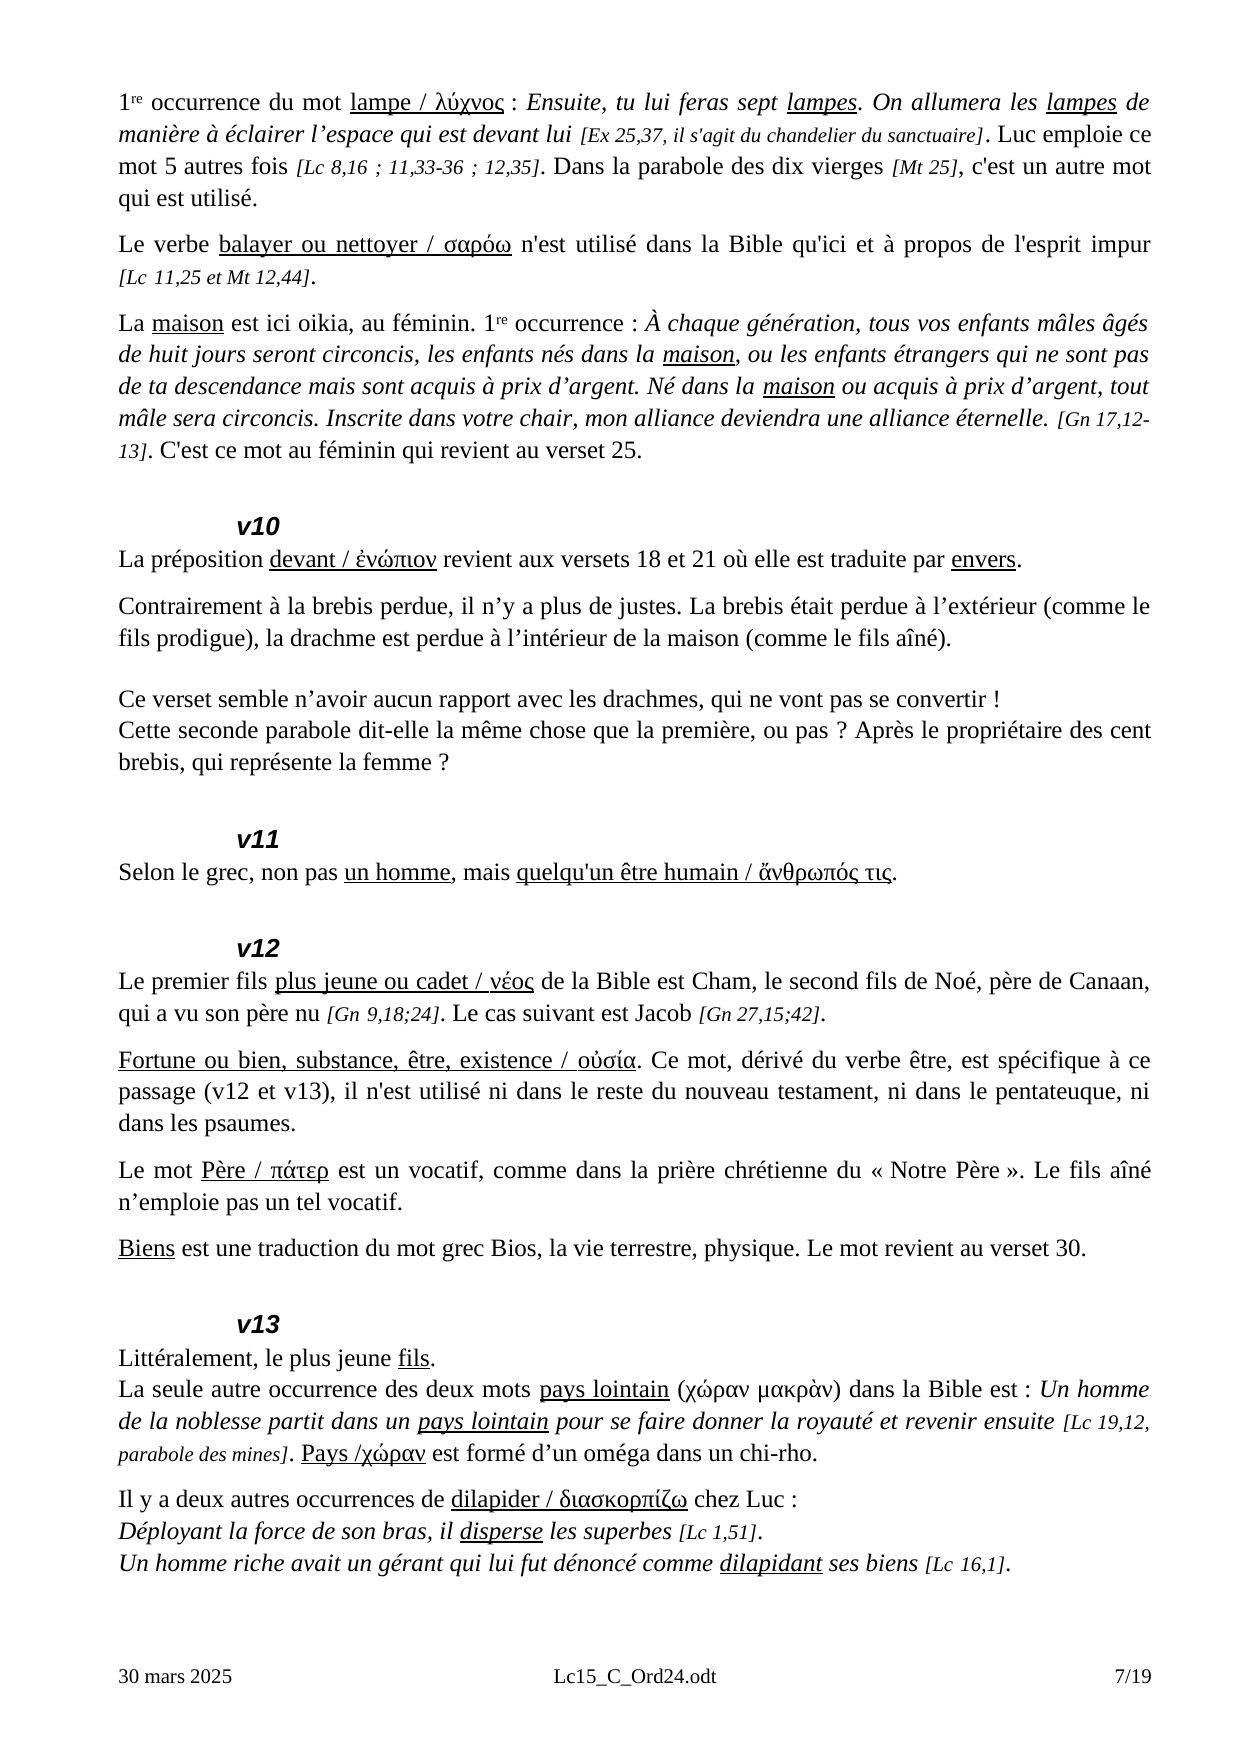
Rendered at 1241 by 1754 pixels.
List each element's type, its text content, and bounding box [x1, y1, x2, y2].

subtitle v13 [236, 1310, 1152, 1339]
text 1ʳᵉ occurrence du mot lampe / λύχνος : Ensuite, tu lui feras sept lampes. On allumera les lampes de manière à éclairer l’espace qui est devant lui [Ex 25,37, il s'agit du chandelier du sanctuaire]. Luc emploie ce mot 5 autres fois [Lc 8,16 ; 11,33-36 ; 12,35]. Dans la parabole des dix vierges [Mt 25], c'est un autre mot qui est utilisé. [118, 88, 1152, 212]
text La seule autre occurrence des deux mots pays lointain (χώραν μακρὰν) dans la Bible est : Un homme de la noblesse partit dans un pays lointain pour se faire donner la royauté et revenir ensuite [Lc 19,12, parabole des mines]. Pays /χώραν est formé d’un oméga dans un chi-rho. [118, 1375, 1152, 1467]
text Biens est une traduction du mot grec Bios, la vie terrestre, physique. Le mot revient au verset 30. [118, 1234, 1152, 1262]
text Le premier fils plus jeune ou cadet / νέος de la Bible est Cham, le second fils de Noé, père de Canaan, qui a vu son père nu [Gn 9,18;24]. Le cas suivant est Jacob [Gn 27,15;42]. [118, 967, 1152, 1027]
subtitle v12 [236, 934, 1152, 963]
text Déployant la force de son bras, il disperse les superbes [Lc 1,51]. [118, 1517, 1152, 1545]
subtitle v11 [236, 825, 1152, 854]
text Ce verset semble n’avoir aucun rapport avec les drachmes, qui ne vont pas se convertir ! [118, 685, 1152, 713]
text Un homme riche avait un gérant qui lui fut dénoncé comme dilapidant ses biens [Lc 16,1]. [118, 1549, 1152, 1577]
text Cette seconde parabole dit-elle la même chose que la première, ou pas ? Après le propriétaire des cent brebis, qui représente la femme ? [118, 717, 1152, 776]
text Le verbe balayer ou nettoyer / σαρόω n'est utilisé dans la Bible qu'ici et à propos de l'esprit impur [Lc 11,25 et Mt 12,44]. [118, 230, 1152, 290]
text La maison est ici oikia, au féminin. 1ʳᵉ occurrence : À chaque génération, tous vos enfants mâles âgés de huit jours seront circoncis, les enfants nés dans la maison, ou les enfants étrangers qui ne sont pas de ta descendance mais sont acquis à prix d’argent. Né dans la maison ou acquis à prix d’argent, tout mâle sera circoncis. Inscrite dans votre chair, mon alliance deviendra une alliance éternelle. [Gn 17,12-13]. C'est ce mot au féminin qui revient au verset 25. [118, 309, 1152, 463]
text Littéralement, le plus jeune fils. [118, 1344, 1152, 1371]
text Le mot Père / πάτερ est un vocatif, comme dans la prière chrétienne du « Notre Père ». Le fils aîné n’emploie pas un tel vocatif. [118, 1156, 1152, 1215]
text Selon le grec, non pas un homme, mais quelqu'un être humain / ἄνθρωπός τις. [118, 858, 1152, 886]
text La préposition devant / ἐνώπιον revient aux versets 18 et 21 où elle est traduite par envers. [118, 545, 1152, 573]
text Fortune ou bien, substance, être, existence / οὐσία. Ce mot, dérivé du verbe être, est spécifique à ce passage (v12 et v13), il n'est utilisé ni dans le reste du nouveau testament, ni dans le pentateuque, ni dans les psaumes. [118, 1046, 1152, 1137]
text Contrairement à la brebis perdue, il n’y a plus de justes. La brebis était perdue à l’extérieur (comme le fils prodigue), la drachme est perdue à l’intérieur de la maison (comme le fils aîné). [118, 592, 1152, 651]
subtitle v10 [236, 512, 1152, 541]
text Il y a deux autres occurrences de dilapider / διασκορπίζω chez Luc : [118, 1486, 1152, 1513]
